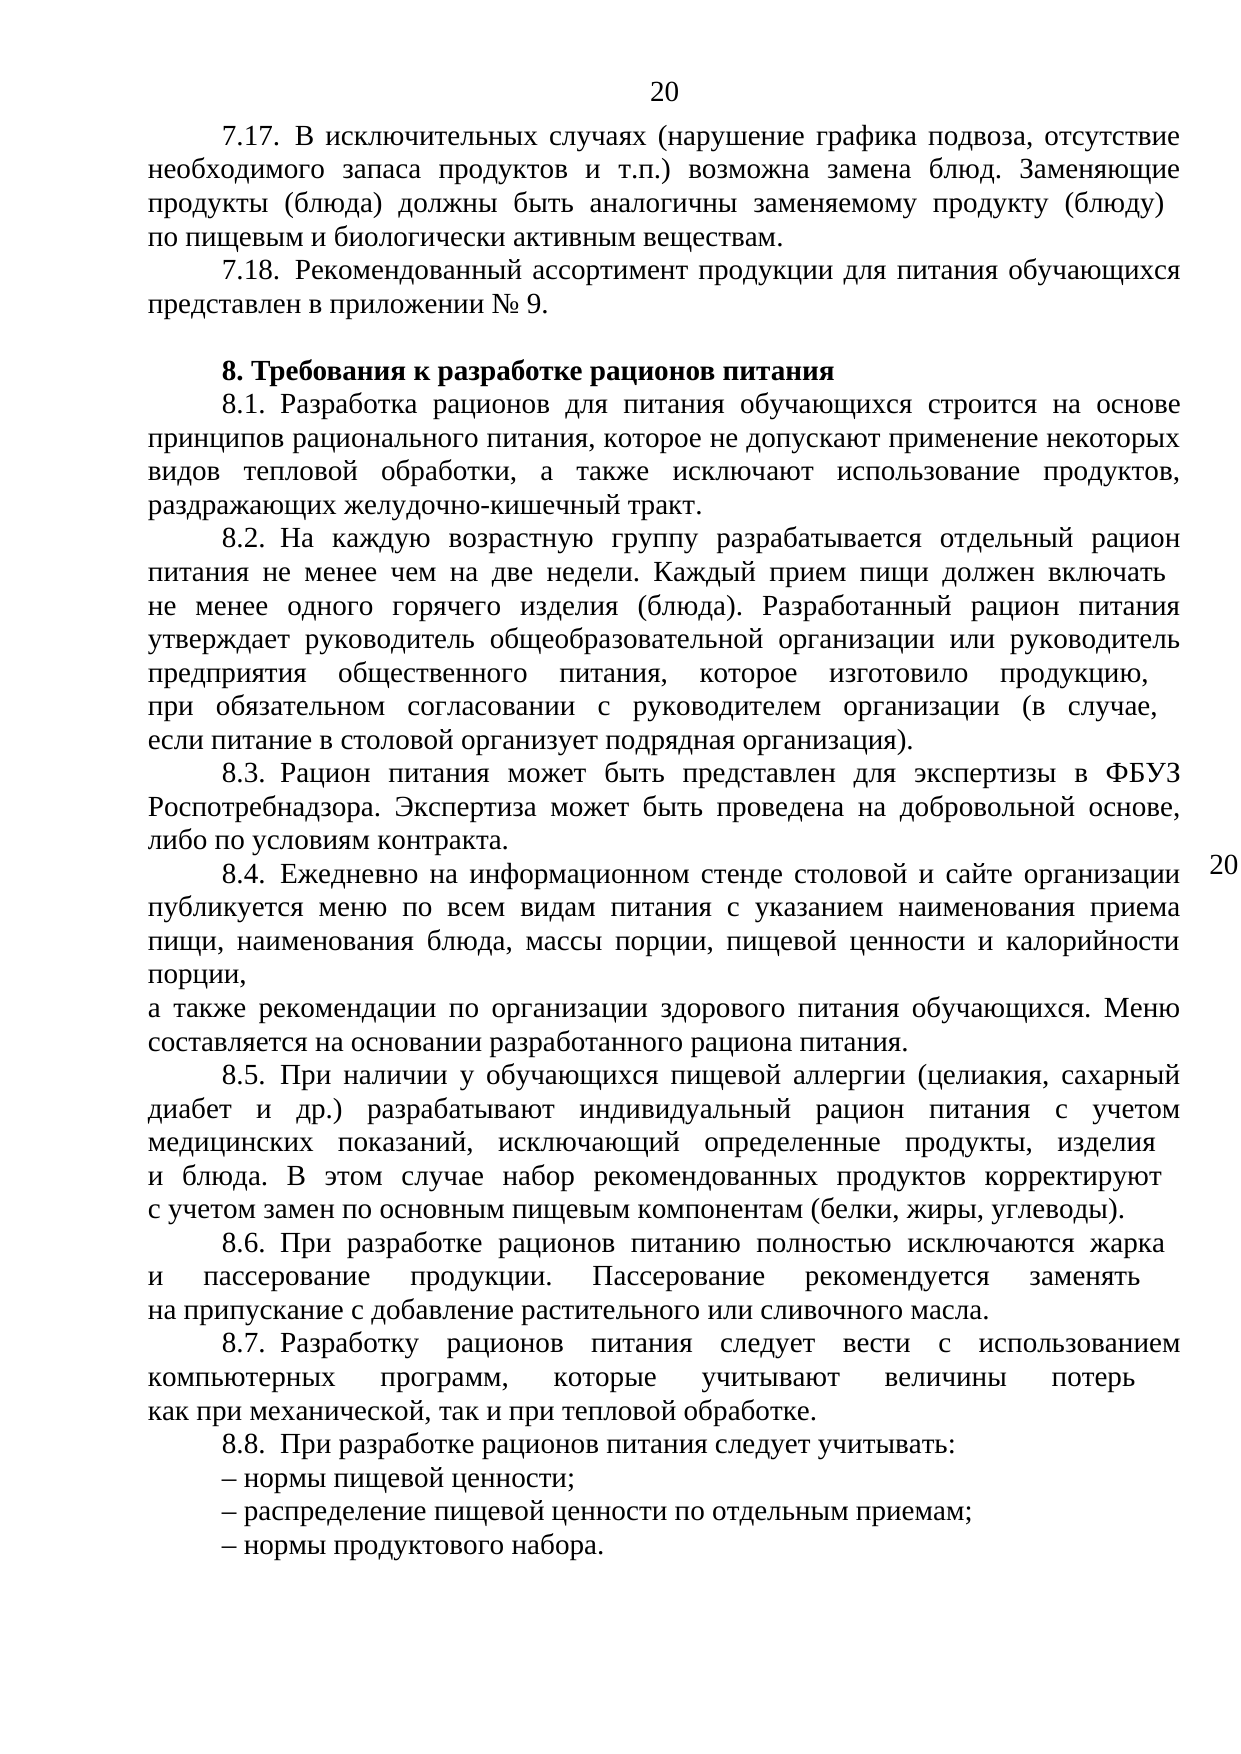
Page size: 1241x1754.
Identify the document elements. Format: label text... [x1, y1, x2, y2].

text 7.17. В исключительных случаях (нарушение графика подвоза, отсутствие необходимого запаса продуктов и т.п.) возможна замена блюд. Заменяющие продукты (блюда) должны быть аналогичны заменяемому продукту (блюду) по пищевым и биологически активным веществам. [148, 118, 1181, 252]
text 8.6. При разработке рационов питанию полностью исключаются жарка и пассерование продукции. Пассерование рекомендуется заменять на припускание с добавление растительного или сливочного масла. [148, 1225, 1181, 1326]
text 8.2. На каждую возрастную группу разрабатывается отдельный рацион питания не менее чем на две недели. Каждый прием пищи должен включать не менее одного горячего изделия (блюда). Разработанный рацион питания утверждает руководитель общеобразовательной организации или руководитель предприятия общественного питания, которое изготовило продукцию, при обязательном согласовании с руководителем организации (в случае, если питание в столовой организует подрядная организация). [148, 521, 1181, 755]
text – нормы пищевой ценности; [148, 1460, 1181, 1493]
text 8.7. Разработку рационов питания следует вести с использованием компьютерных программ, которые учитывают величины потерь как при механической, так и при тепловой обработке. [148, 1326, 1181, 1426]
text 8.1. Разработка рационов для питания обучающихся строится на основе принципов рационального питания, которое не допускают применение некоторых видов тепловой обработки, а также исключают использование продуктов, раздражающих желудочно-кишечный тракт. [148, 386, 1181, 521]
text – нормы продуктового набора. [148, 1527, 1181, 1560]
text 8.8. При разработке рационов питания следует учитывать: [148, 1426, 1181, 1460]
text 8.4. Ежедневно на информационном стенде столовой и сайте организации публикуется меню по всем видам питания с указанием наименования приема пищи, наименования блюда, массы порции, пищевой ценности и калорийности порции, а также рекомендации по организации здорового питания обучающихся. Меню составляется на основании разработанного рациона питания. [148, 856, 1181, 1057]
text 8.3. Рацион питания может быть представлен для экспертизы в ФБУЗ Роспотребнадзора. Экспертиза может быть проведена на добровольной основе, либо по условиям контракта. [148, 755, 1181, 856]
subtitle 8. Требования к разработке рационов питания [148, 353, 1181, 386]
text 7.18. Рекомендованный ассортимент продукции для питания обучающихся представлен в приложении № 9. [148, 252, 1181, 319]
text – распределение пищевой ценности по отдельным приемам; [148, 1493, 1181, 1527]
text 8.5. При наличии у обучающихся пищевой аллергии (целиакия, сахарный диабет и др.) разрабатывают индивидуальный рацион питания с учетом медицинских показаний, исключающий определенные продукты, изделия и блюда. В этом случае набор рекомендованных продуктов корректируют с учетом замен по основным пищевым компонентам (белки, жиры, углеводы). [148, 1057, 1181, 1225]
